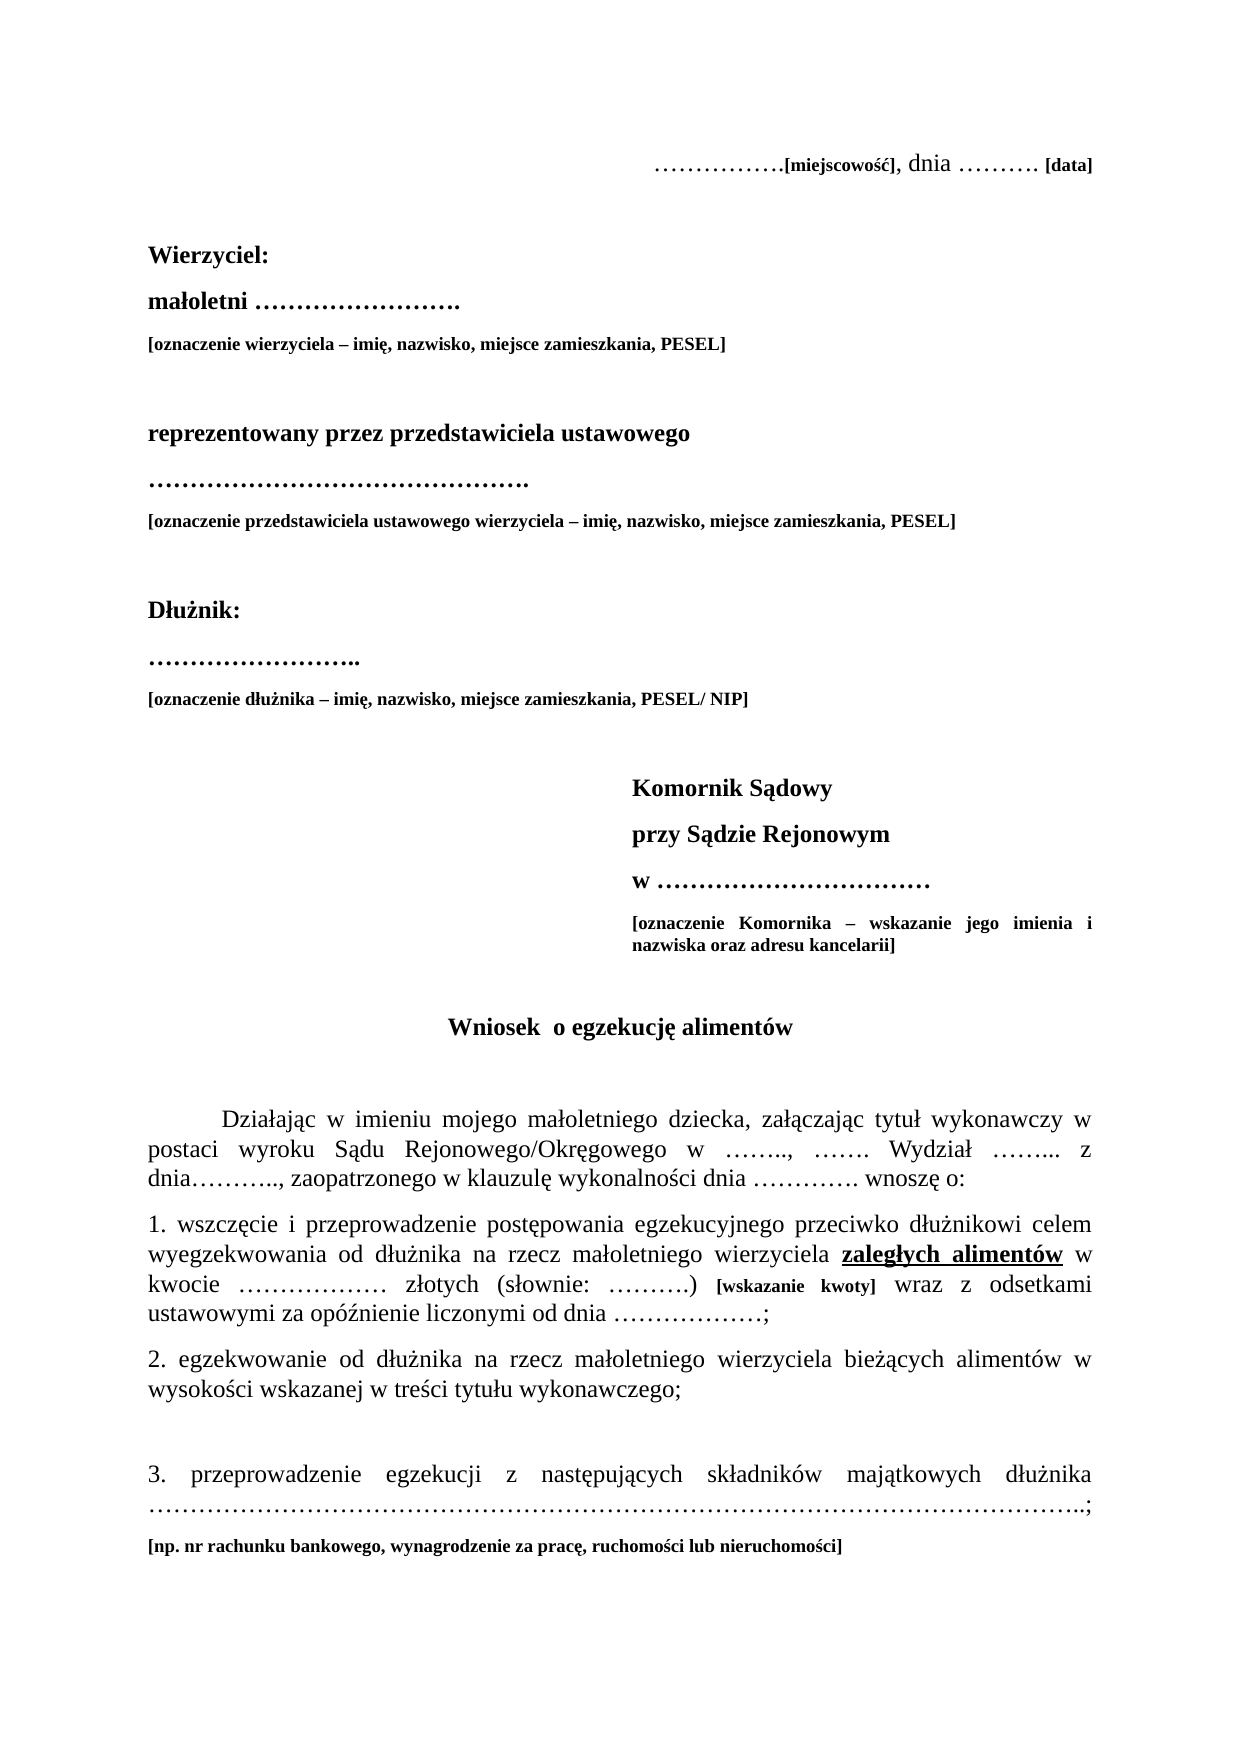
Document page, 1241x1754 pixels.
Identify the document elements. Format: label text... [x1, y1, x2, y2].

text ………………………………………. [148, 464, 1093, 493]
text 3. przeprowadzenie egzekucji z następujących składników majątkowych dłużnika …………………………………………………………………………………………………..; [148, 1459, 1093, 1517]
text [oznaczenie przedstawiciela ustawowego wierzyciela – imię, nazwisko, miejsce zamieszkania, PESEL] [148, 510, 1093, 532]
text w …………………………… [632, 865, 1093, 894]
text [oznaczenie dłużnika – imię, nazwisko, miejsce zamieszkania, PESEL/ NIP] [148, 688, 1093, 709]
text 1. wszczęcie i przeprowadzenie postępowania egzekucyjnego przeciwko dłużnikowi celem wyegzekwowania od dłużnika na rzecz małoletniego wierzyciela zaległych alimentów w kwocie ……………… złotych (słownie: ……….) [wskazanie kwoty] wraz z odsetkami ustawowymi za opóźnienie liczonymi od dnia ………………; [148, 1209, 1093, 1327]
text Dłużnik: [148, 595, 1093, 624]
text Działając w imieniu mojego małoletniego dziecka, załączając tytuł wykonawczy w postaci wyroku Sądu Rejonowego/Okręgowego w …….., ……. Wydział ……... z dnia……….., zaopatrzonego w klauzulę wykonalności dnia …………. wnoszę o: [148, 1104, 1093, 1192]
text [oznaczenie wierzyciela – imię, nazwisko, miejsce zamieszkania, PESEL] [148, 333, 1093, 354]
text Wierzyciel: [148, 240, 1093, 269]
text …………….[miejscowość], dnia ………. [data] [148, 148, 1093, 176]
text małoletni ……………………. [148, 286, 1093, 315]
text …………………….. [148, 642, 1093, 670]
text reprezentowany przez przedstawiciela ustawowego [148, 418, 1093, 446]
text 2. egzekwowanie od dłużnika na rzecz małoletniego wierzyciela bieżących alimentów w wysokości wskazanej w treści tytułu wykonawczego; [148, 1344, 1093, 1403]
text Komornik Sądowy [632, 773, 1093, 802]
text [np. nr rachunku bankowego, wynagrodzenie za pracę, ruchomości lub nieruchomości] [148, 1535, 1093, 1557]
text [oznaczenie Komornika – wskazanie jego imienia i nazwiska oraz adresu kancelarii] [632, 912, 1093, 955]
text Wniosek o egzekucję alimentów [148, 1012, 1093, 1040]
text przy Sądzie Rejonowym [632, 819, 1093, 848]
